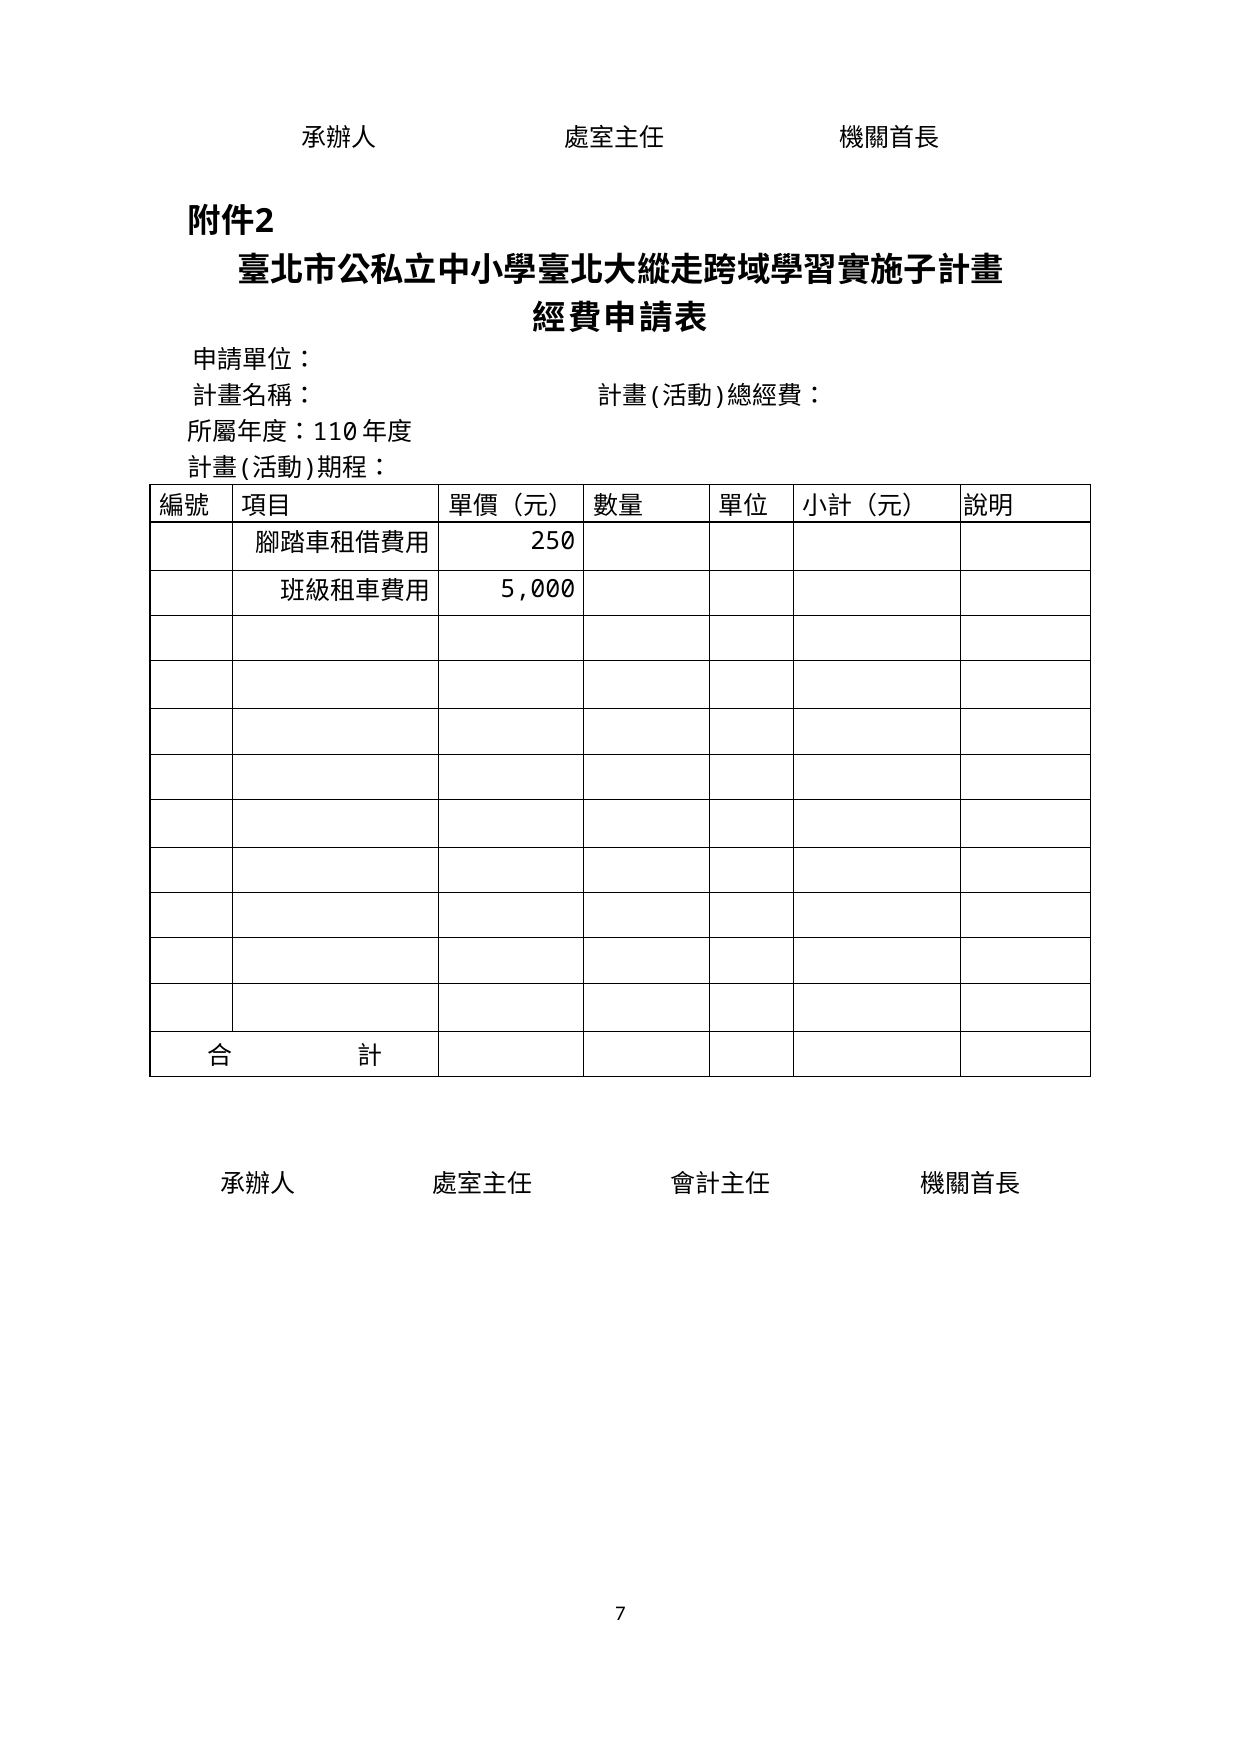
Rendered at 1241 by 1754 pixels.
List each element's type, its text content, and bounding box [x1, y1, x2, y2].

table_cell [151, 938, 232, 982]
table_cell 腳踏車租借費用 [233, 523, 438, 569]
table_cell [151, 709, 232, 753]
table_header 小計（元） [794, 485, 960, 521]
table_cell [439, 709, 583, 753]
table_cell [794, 848, 960, 892]
table_cell [233, 755, 438, 799]
table_cell [439, 755, 583, 799]
table_cell [794, 1032, 960, 1076]
table_cell [856, 375, 1007, 412]
table_cell [584, 709, 709, 753]
table_cell [584, 848, 709, 892]
table_cell [794, 755, 960, 799]
table_header 說明 [961, 485, 1090, 521]
table_cell [151, 571, 232, 615]
table_cell [439, 1032, 583, 1076]
table_cell [439, 938, 583, 982]
table_cell [151, 616, 232, 660]
table_cell 5,000 [439, 571, 583, 615]
table_cell [584, 616, 709, 660]
table_cell [233, 848, 438, 892]
table_cell 合 計 [151, 1032, 438, 1076]
table_cell [710, 1032, 793, 1076]
table_cell [794, 523, 960, 569]
table_header 數量 [584, 485, 709, 521]
table_cell [794, 893, 960, 937]
table_cell [233, 893, 438, 937]
table_cell [710, 938, 793, 982]
table_cell 班級租車費用 [233, 571, 438, 615]
table_cell [961, 616, 1090, 660]
table_cell [383, 375, 594, 412]
table_cell 計畫(活動)總經費： [595, 375, 856, 412]
text 承辦人 處室主任 會計主任 機關首長 [187, 1139, 1053, 1202]
table_cell [961, 938, 1090, 982]
table_cell [710, 848, 793, 892]
text 計畫(活動)期程： [187, 448, 1053, 484]
table_cell [710, 661, 793, 708]
table_cell [710, 571, 793, 615]
table_cell [794, 984, 960, 1031]
table_cell 250 [439, 523, 583, 569]
table_cell [584, 571, 709, 615]
table_cell [710, 800, 793, 847]
table_cell [584, 984, 709, 1031]
table_cell [233, 616, 438, 660]
text 經費申請表 [187, 291, 1053, 339]
table_cell [961, 984, 1090, 1031]
table_cell [233, 709, 438, 753]
table_cell [151, 893, 232, 937]
table_cell 計畫名稱： [106, 375, 383, 412]
table_cell [439, 800, 583, 847]
table_cell [961, 661, 1090, 708]
table_cell [961, 800, 1090, 847]
table_cell [584, 661, 709, 708]
table_cell [710, 709, 793, 753]
text 承辦人 處室主任 機關首長 [187, 94, 1053, 157]
text 所屬年度：110年度 [187, 412, 1053, 448]
table_header 編號 [151, 485, 232, 521]
table_cell [794, 616, 960, 660]
table_header 單價（元） [439, 485, 583, 521]
table_cell [961, 848, 1090, 892]
table_cell [151, 755, 232, 799]
table_cell [439, 984, 583, 1031]
table_cell [151, 523, 232, 569]
table_cell [584, 755, 709, 799]
table_cell [439, 893, 583, 937]
table_cell [584, 893, 709, 937]
table_header 項目 [233, 485, 438, 521]
table_cell [710, 893, 793, 937]
table_cell [233, 938, 438, 982]
table_cell [961, 755, 1090, 799]
table_cell [233, 984, 438, 1031]
table_cell [794, 709, 960, 753]
table_header 申請單位： [106, 339, 1134, 375]
table_cell [151, 984, 232, 1031]
table_cell [710, 616, 793, 660]
table_cell [1007, 375, 1134, 412]
table_cell [794, 571, 960, 615]
table_cell [961, 523, 1090, 569]
text 臺北市公私立中小學臺北大縱走跨域學習實施子計畫 [187, 243, 1053, 291]
table_cell [584, 938, 709, 982]
table_cell [233, 800, 438, 847]
table_cell [794, 800, 960, 847]
table_cell [961, 709, 1090, 753]
table_cell [794, 938, 960, 982]
table_header 單位 [710, 485, 793, 521]
table_cell [151, 661, 232, 708]
table_cell [794, 661, 960, 708]
table_cell [439, 661, 583, 708]
table_cell [710, 755, 793, 799]
text 附件2 [187, 194, 1053, 243]
table_cell [584, 1032, 709, 1076]
table_cell [233, 661, 438, 708]
table_cell [584, 523, 709, 569]
table_cell [961, 1032, 1090, 1076]
table_cell [961, 571, 1090, 615]
table_cell [439, 848, 583, 892]
table_cell [961, 893, 1090, 937]
table_cell [710, 984, 793, 1031]
table_cell [151, 848, 232, 892]
table_cell [710, 523, 793, 569]
table_cell [584, 800, 709, 847]
table_cell [151, 800, 232, 847]
table_cell [439, 616, 583, 660]
